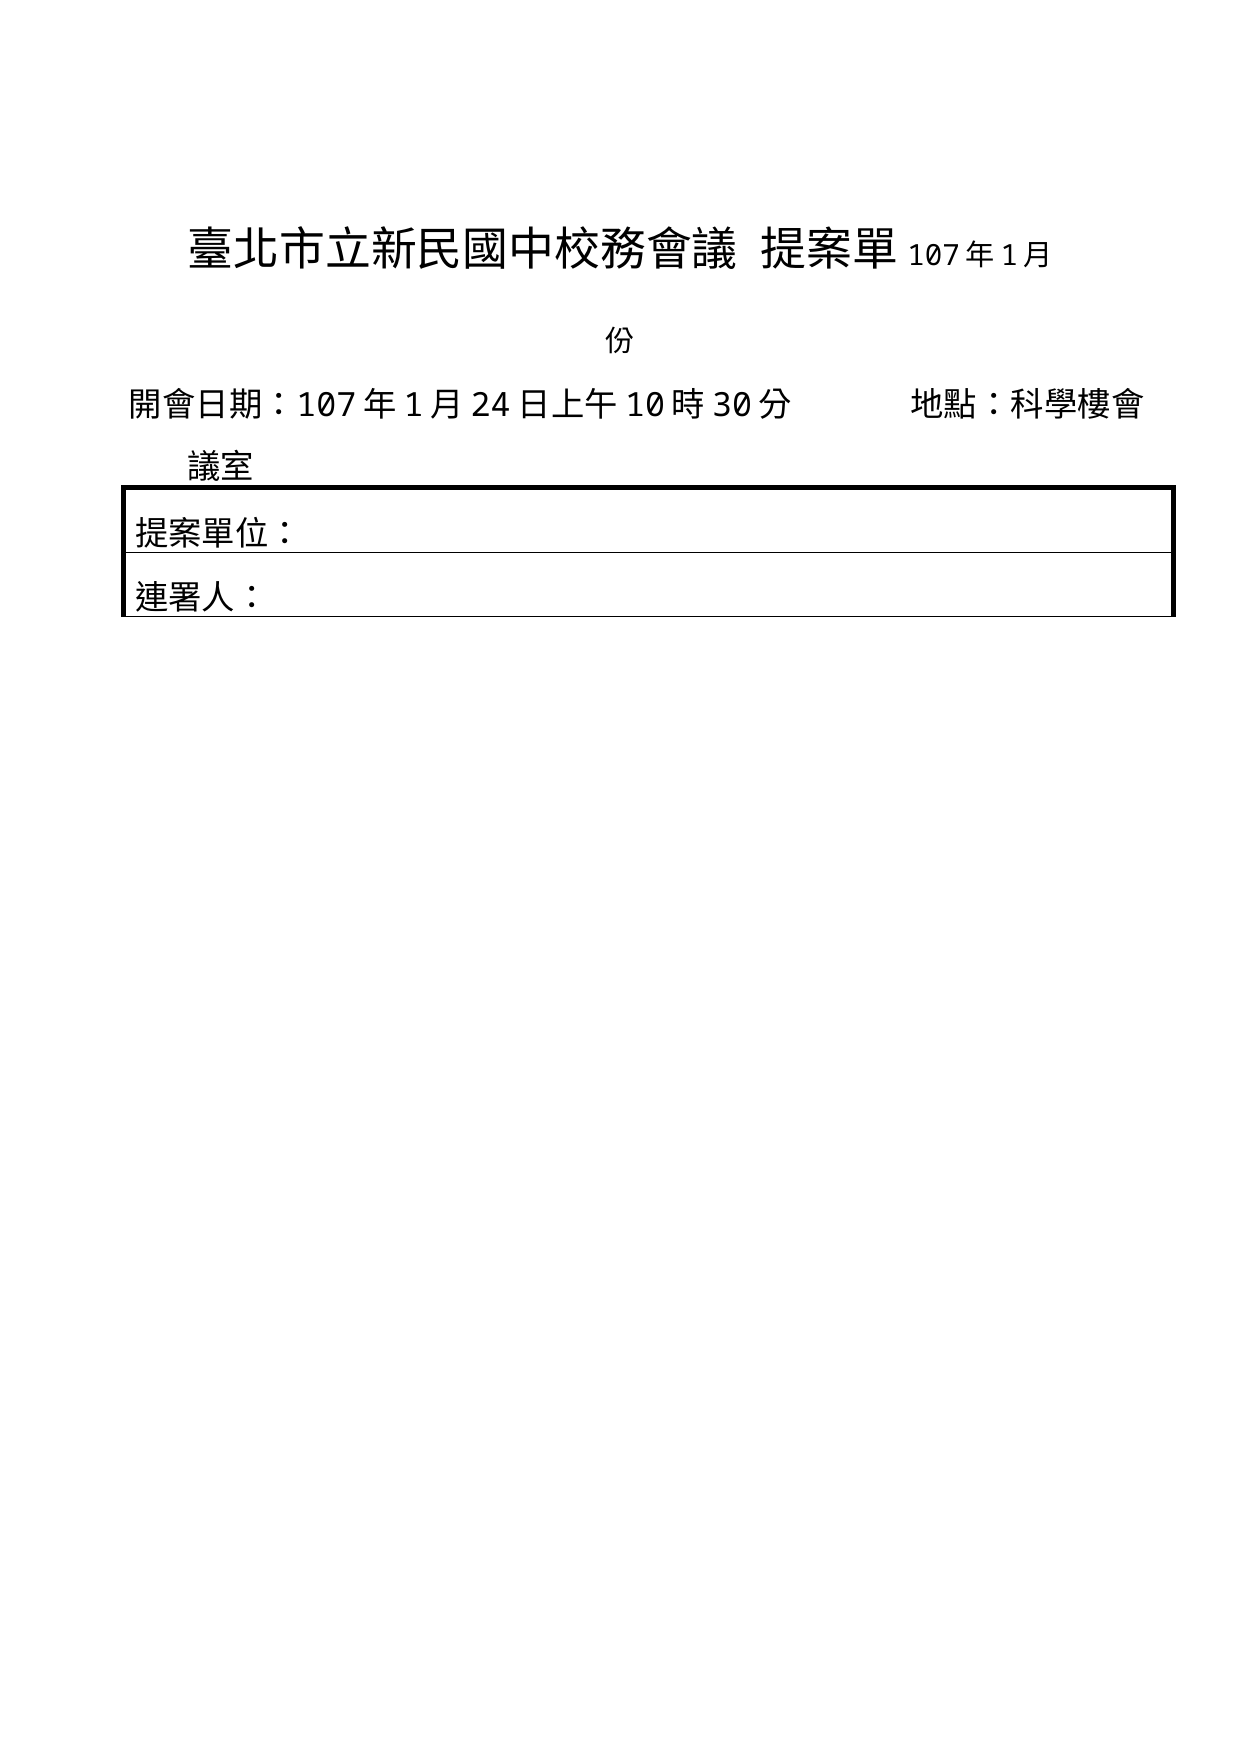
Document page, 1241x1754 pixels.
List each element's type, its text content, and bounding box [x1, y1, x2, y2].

text 開會日期：107年1月24日上午10時30分 地點：科學樓會議室 [128, 360, 1147, 485]
text 臺北市立新民國中校務會議 提案單107年1月份 [187, 172, 1053, 360]
table_cell 連署人： [126, 553, 1171, 616]
table_header 提案單位： [126, 490, 1171, 552]
